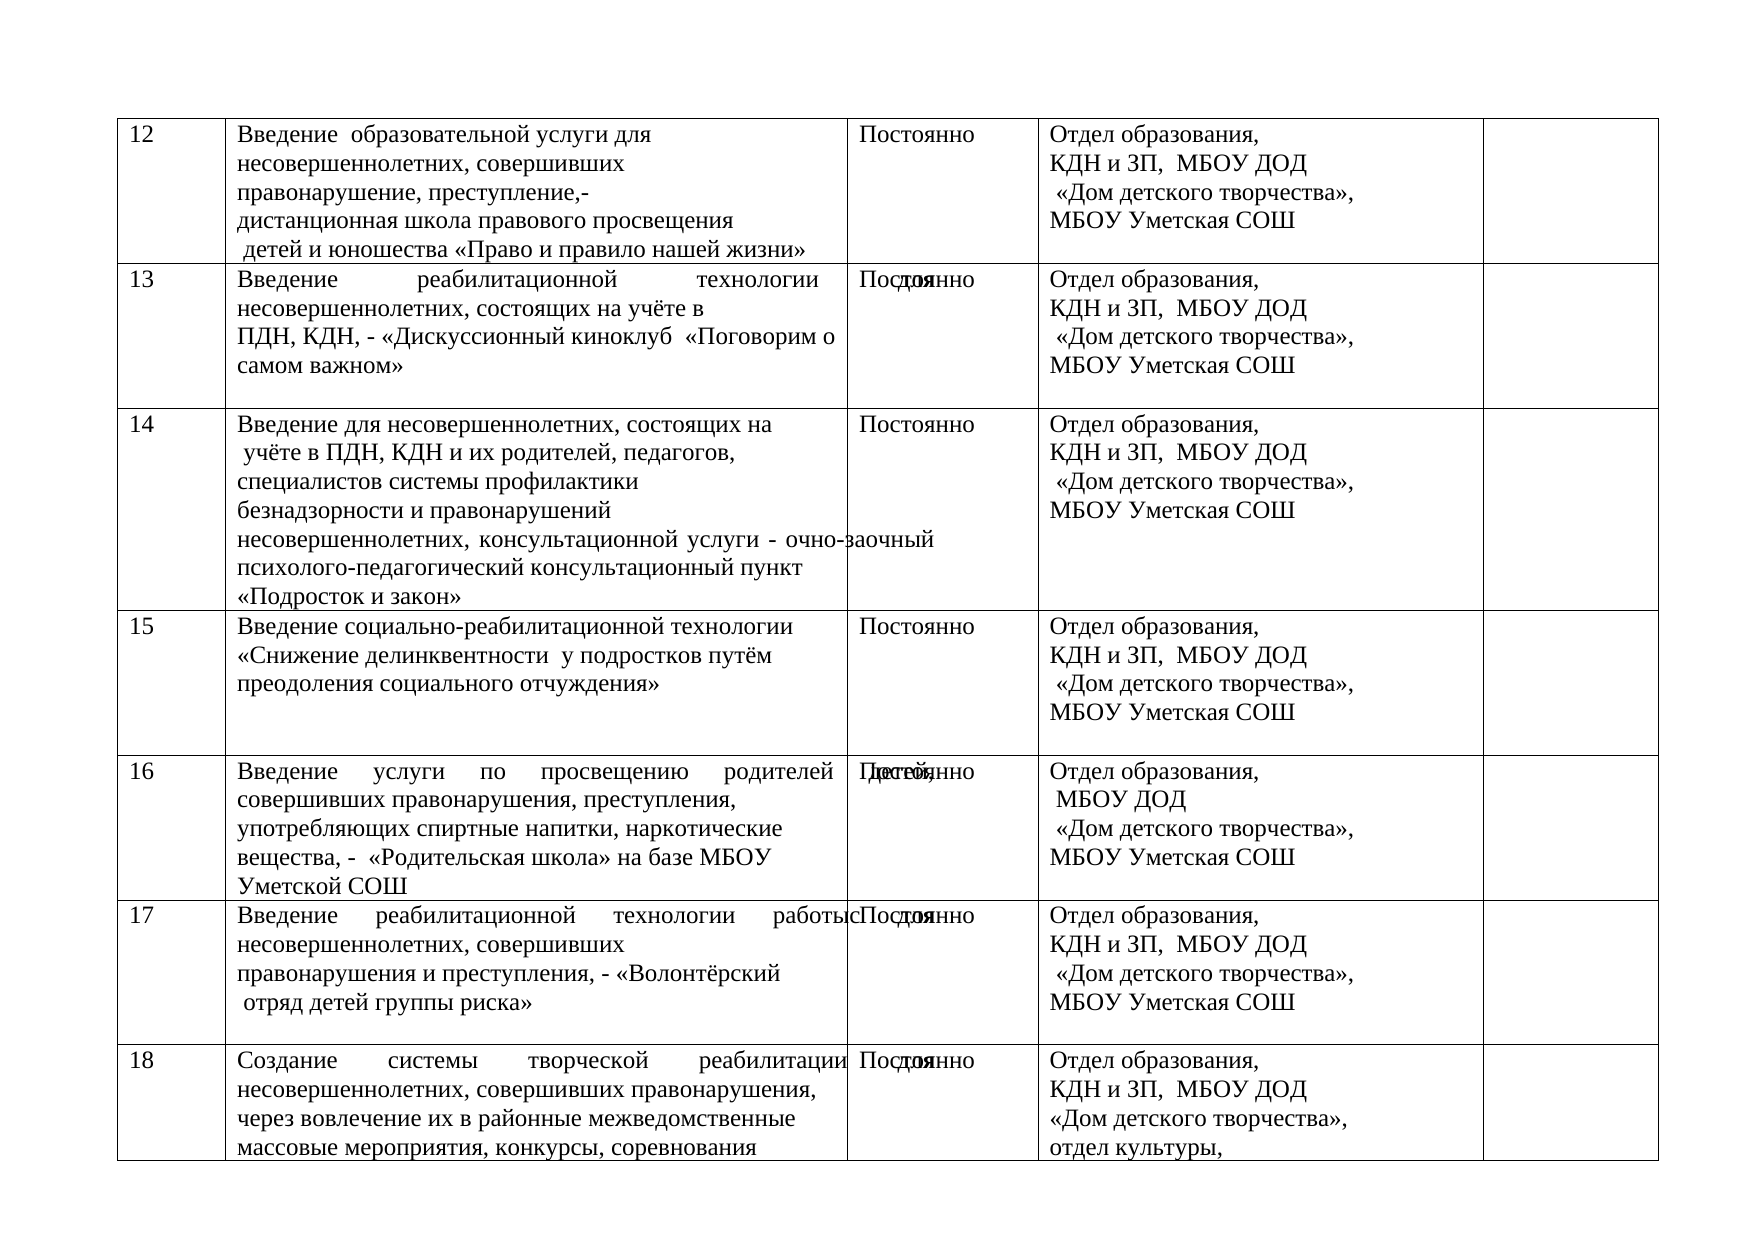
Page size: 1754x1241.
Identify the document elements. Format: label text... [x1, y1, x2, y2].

table_cell Постоянно [848, 264, 1038, 408]
table_cell 18 [118, 1045, 225, 1160]
table_cell Введение для несовершеннолетних, состоящих на учёте в ПДН, КДН и их родителей, педагогов, специалистов системы профилактики безнадзорности и правонарушений несовершеннолетних, консультационной услуги - очно-заочный психолого-педагогический консультационный пункт «Подросток и закон» [226, 409, 847, 610]
table_cell 17 [118, 901, 225, 1044]
table_cell Введение реабилитационной технологии для несовершеннолетних, состоящих на учёте в ПДН, КДН, - «Дискуссионный киноклуб «Поговорим о самом важном» [226, 264, 847, 408]
table_cell Отдел образования, МБОУ ДОД «Дом детского творчества», МБОУ Уметская СОШ [1039, 756, 1483, 899]
table_cell Постоянно [848, 611, 1038, 755]
table_cell Введение услуги по просвещению родителей детей, совершивших правонарушения, преступления, употребляющих спиртные напитки, наркотические вещества, - «Родительская школа» на базе МБОУ Уметской СОШ [226, 756, 847, 899]
table_cell [1484, 1045, 1658, 1160]
table_cell Создание системы творческой реабилитации для несовершеннолетних, совершивших правонарушения, через вовлечение их в районные межведомственные массовые мероприятия, конкурсы, соревнования [226, 1045, 847, 1160]
table_cell [1484, 119, 1658, 263]
table_cell Постоянно [848, 119, 1038, 263]
table_cell Постоянно [848, 901, 1038, 1044]
table_cell Отдел образования, КДН и ЗП, МБОУ ДОД «Дом детского творчества», МБОУ Уметская СОШ [1039, 264, 1483, 408]
table_cell 12 [118, 119, 225, 263]
table_cell Постоянно [848, 756, 1038, 899]
table_cell Постоянно [848, 1045, 1038, 1160]
table_cell [1484, 611, 1658, 755]
table_cell [1484, 409, 1658, 610]
table_cell Отдел образования, КДН и ЗП, МБОУ ДОД «Дом детского творчества», МБОУ Уметская СОШ [1039, 409, 1483, 610]
table_cell 14 [118, 409, 225, 610]
table_cell [1484, 901, 1658, 1044]
table_cell [1484, 756, 1658, 899]
table_cell 16 [118, 756, 225, 899]
table_cell 15 [118, 611, 225, 755]
table_cell Отдел образования, КДН и ЗП, МБОУ ДОД «Дом детского творчества», МБОУ Уметская СОШ [1039, 119, 1483, 263]
table_cell Отдел образования, КДН и ЗП, МБОУ ДОД «Дом детского творчества», МБОУ Уметская СОШ [1039, 611, 1483, 755]
table_cell [1484, 264, 1658, 408]
table_cell Отдел образования, КДН и ЗП, МБОУ ДОД «Дом детского творчества», МБОУ Уметская СОШ [1039, 901, 1483, 1044]
table_cell Введение социально-реабилитационной технологии «Снижение делинквентности у подростков путём преодоления социального отчуждения» [226, 611, 847, 755]
table_cell Отдел образования, КДН и ЗП, МБОУ ДОД «Дом детского творчества», отдел культуры, [1039, 1045, 1483, 1160]
table_cell Введение образовательной услуги для несовершеннолетних, совершивших правонарушение, преступление,- дистанционная школа правового просвещения детей и юношества «Право и правило нашей жизни» [226, 119, 847, 263]
table_cell Постоянно [848, 409, 1038, 610]
table_cell Введение реабилитационной технологии работыс для несовершеннолетних, совершивших правонарушения и преступления, - «Волонтёрский отряд детей группы риска» [226, 901, 847, 1044]
table_cell 13 [118, 264, 225, 408]
